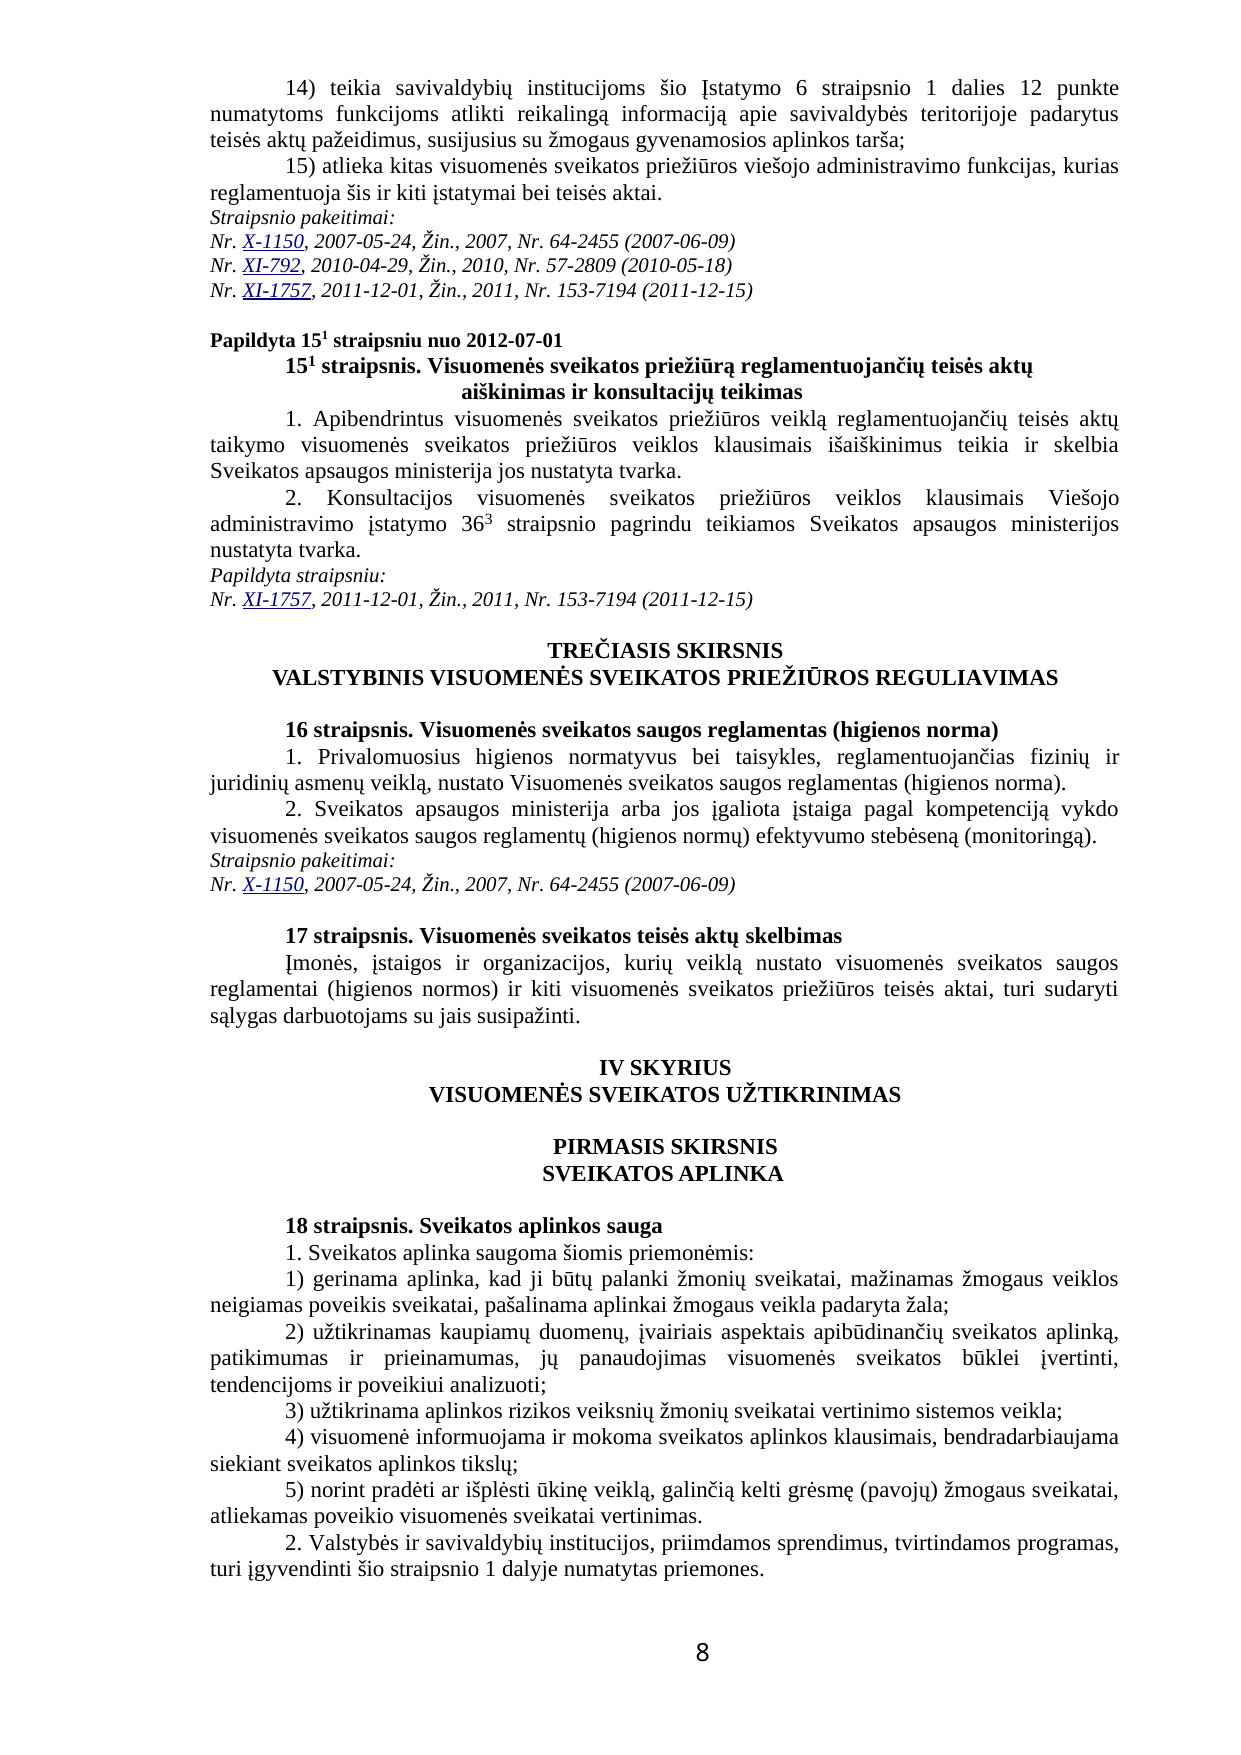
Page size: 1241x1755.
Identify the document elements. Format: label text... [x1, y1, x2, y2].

text 14) teikia savivaldybių institucijoms šio Įstatymo 6 straipsnio 1 dalies 12 punkte numatytoms funkcijoms atlikti reikalingą informaciją apie savivaldybės teritorijoje padarytus teisės aktų pažeidimus, susijusius su žmogaus gyvenamosios aplinkos tarša; [210, 73, 1120, 153]
subtitle 16 straipsnis. Visuomenės sveikatos saugos reglamentas (higienos norma) [210, 716, 1120, 743]
subtitle Trečiasis skirsnis [210, 637, 1120, 664]
text 2. Sveikatos apsaugos ministerija arba jos įgaliota įstaiga pagal kompetenciją vykdo visuomenės sveikatos saugos reglamentų (higienos normų) efektyvumo stebėseną (monitoringą). [210, 795, 1120, 848]
text Nr. XI-1757, 2011-12-01, Žin., 2011, Nr. 153-7194 (2011-12-15) [210, 277, 1120, 302]
text 151 straipsnis. Visuomenės sveikatos priežiūrą reglamentuojančių teisės aktų [210, 352, 1120, 378]
text 1) gerinama aplinka, kad ji būtų palanki žmonių sveikatai, mažinamas žmogaus veiklos neigiamas poveikis sveikatai, pašalinama aplinkai žmogaus veikla padaryta žala; [210, 1265, 1120, 1318]
text 1. Sveikatos aplinka saugoma šiomis priemonėmis: [210, 1239, 1120, 1265]
text Įmonės, įstaigos ir organizacijos, kurių veiklą nustato visuomenės sveikatos saugos reglamentai (higienos normos) ir kiti visuomenės sveikatos priežiūros teisės aktai, turi sudaryti sąlygas darbuotojams su jais susipažinti. [210, 949, 1120, 1028]
text Nr. X-1150, 2007-05-24, Žin., 2007, Nr. 64-2455 (2007-06-09) [210, 872, 1120, 896]
subtitle VISUOMENĖS SVEIKATOS UŽTIKRINIMAS [210, 1081, 1120, 1107]
subtitle pirmasis skirsnis [210, 1133, 1120, 1160]
subtitle VALSTYBINIS VISUOMENĖS SVEIKATOS PRIEŽIŪROS REGULIAVIMAS [210, 664, 1120, 690]
text 3) užtikrinama aplinkos rizikos veiksnių žmonių sveikatai vertinimo sistemos veikla; [210, 1397, 1120, 1423]
text aiškinimas ir konsultacijų teikimas [461, 378, 1120, 405]
subtitle 17 straipsnis. Visuomenės sveikatos teisės aktų skelbimas [210, 923, 1120, 949]
text Nr. XI-792, 2010-04-29, Žin., 2010, Nr. 57-2809 (2010-05-18) [210, 253, 1120, 277]
text Straipsnio pakeitimai: [210, 848, 1120, 872]
text Papildyta 151 straipsniu nuo 2012-07-01 [210, 328, 1116, 352]
text 1. Privalomuosius higienos normatyvus bei taisykles, reglamentuojančias fizinių ir juridinių asmenų veiklą, nustato Visuomenės sveikatos saugos reglamentas (higienos norma). [210, 743, 1120, 795]
subtitle SVEIKATos APLINKa [210, 1160, 1120, 1186]
text 1. Apibendrintus visuomenės sveikatos priežiūros veiklą reglamentuojančių teisės aktų taikymo visuomenės sveikatos priežiūros veiklos klausimais išaiškinimus teikia ir skelbia Sveikatos apsaugos ministerija jos nustatyta tvarka. [210, 405, 1120, 484]
text 2. Valstybės ir savivaldybių institucijos, priimdamos sprendimus, tvirtindamos programas, turi įgyvendinti šio straipsnio 1 dalyje numatytas priemones. [210, 1529, 1120, 1581]
text Nr. X-1150, 2007-05-24, Žin., 2007, Nr. 64-2455 (2007-06-09) [210, 229, 1120, 253]
text Papildyta straipsniu: [210, 563, 1120, 587]
text 2) užtikrinamas kaupiamų duomenų, įvairiais aspektais apibūdinančių sveikatos aplinką, patikimumas ir prieinamumas, jų panaudojimas visuomenės sveikatos būklei įvertinti, tendencijoms ir poveikiui analizuoti; [210, 1318, 1120, 1397]
text 15) atlieka kitas visuomenės sveikatos priežiūros viešojo administravimo funkcijas, kurias reglamentuoja šis ir kiti įstatymai bei teisės aktai. [210, 153, 1120, 205]
text Nr. XI-1757, 2011-12-01, Žin., 2011, Nr. 153-7194 (2011-12-15) [210, 587, 1120, 611]
text 5) norint pradėti ar išplėsti ūkinę veiklą, galinčią kelti grėsmę (pavojų) žmogaus sveikatai, atliekamas poveikio visuomenės sveikatai vertinimas. [210, 1476, 1120, 1529]
subtitle 18 straipsnis. Sveikatos aplinkos sauga [210, 1212, 1120, 1239]
subtitle IV skyrius [210, 1054, 1120, 1081]
text Straipsnio pakeitimai: [210, 205, 1120, 229]
text 2. Konsultacijos visuomenės sveikatos priežiūros veiklos klausimais Viešojo administravimo įstatymo 363 straipsnio pagrindu teikiamos Sveikatos apsaugos ministerijos nustatyta tvarka. [210, 484, 1120, 563]
text 4) visuomenė informuojama ir mokoma sveikatos aplinkos klausimais, bendradarbiaujama siekiant sveikatos aplinkos tikslų; [210, 1423, 1120, 1476]
